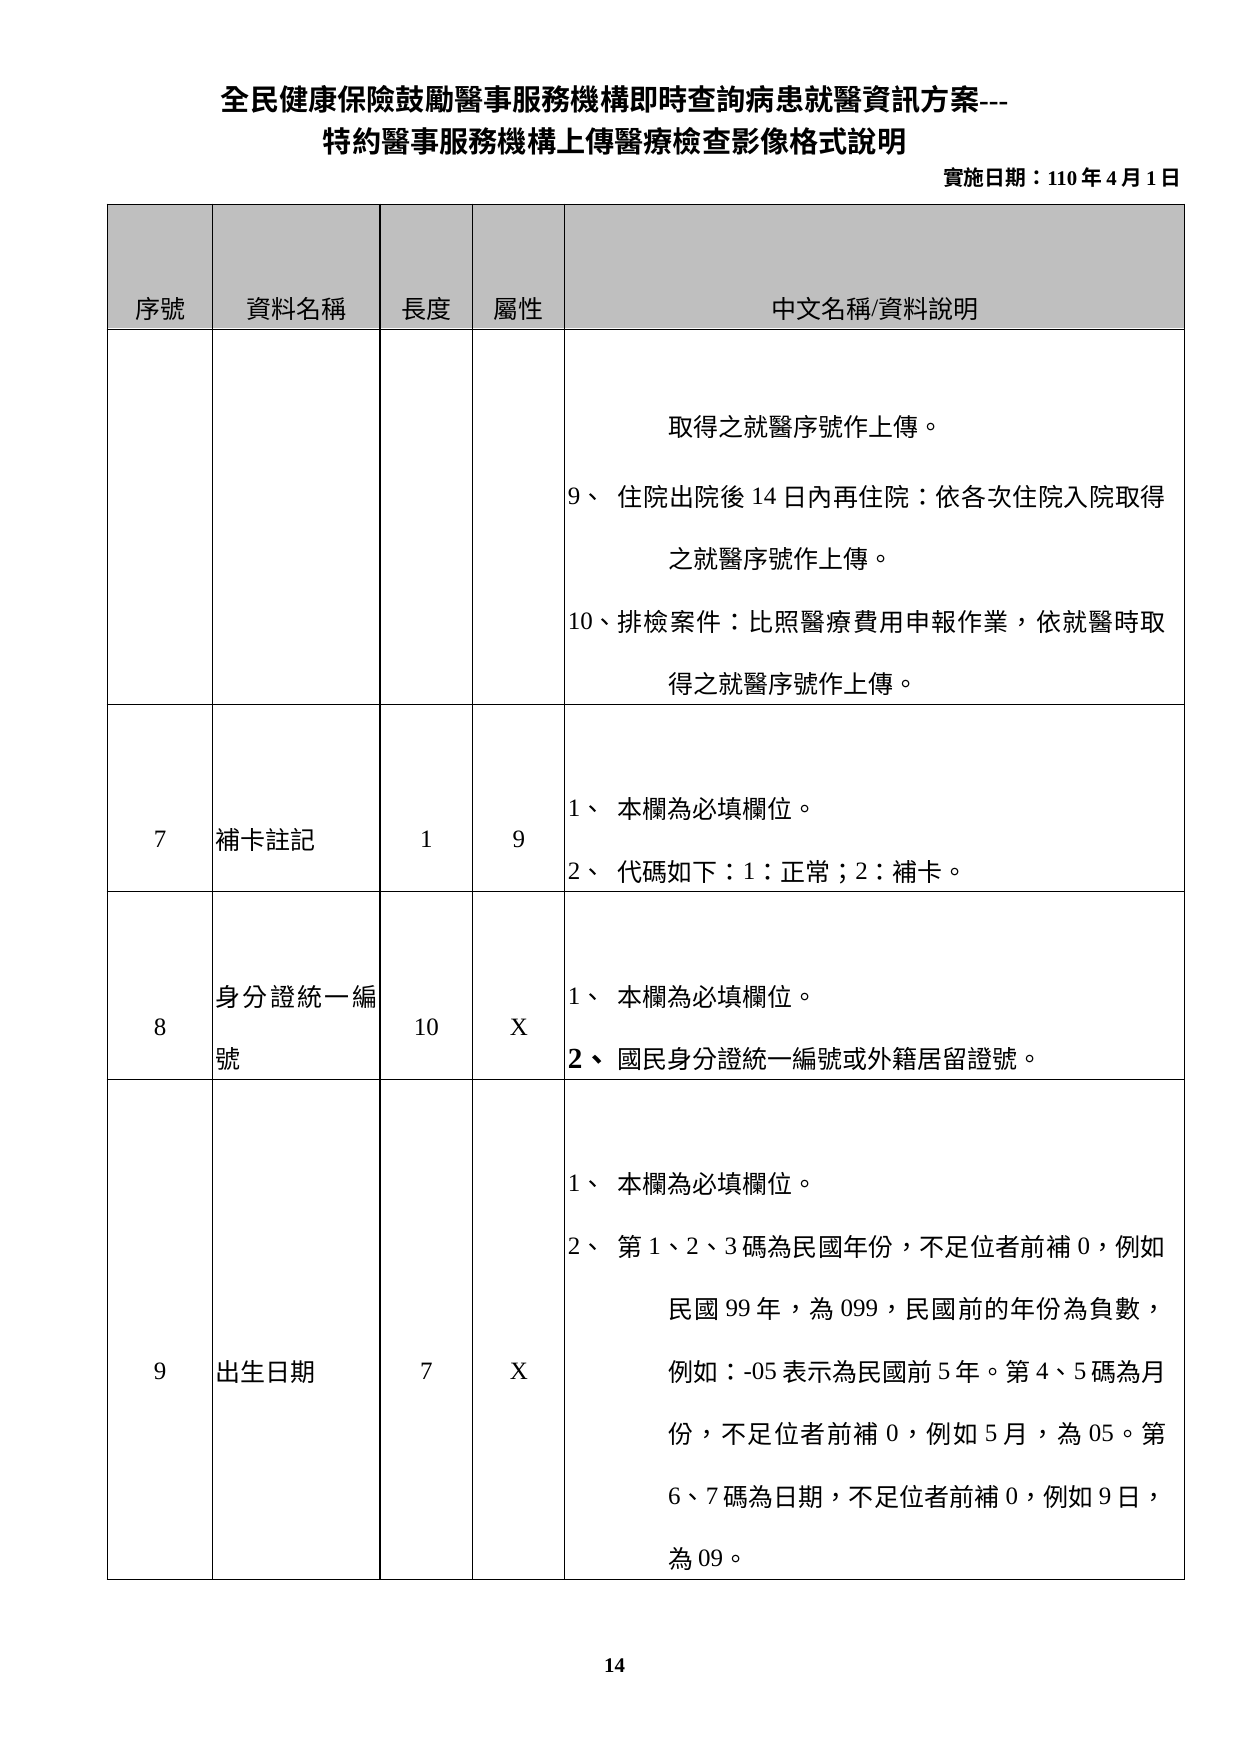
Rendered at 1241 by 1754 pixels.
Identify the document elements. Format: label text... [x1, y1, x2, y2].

table_cell 出生日期 [213, 1080, 379, 1578]
table_cell [473, 330, 564, 703]
table_cell 9 [473, 705, 564, 891]
table_cell [213, 330, 379, 703]
table_cell 8 [108, 892, 212, 1078]
table_header 序號 [108, 205, 212, 328]
table_cell 本欄為必填欄位。 代碼如下：1：正常；2：補卡。 [565, 705, 1184, 891]
table_header 屬性 [473, 205, 564, 328]
table_cell 身分證統一編號 [213, 892, 379, 1078]
table_header 中文名稱/資料說明 [565, 205, 1184, 328]
table_cell X [473, 1080, 564, 1578]
table_header 長度 [381, 205, 472, 328]
table_cell 7 [108, 705, 212, 891]
table_cell 10 [381, 892, 472, 1078]
table_header 資料名稱 [213, 205, 379, 328]
table_cell X [473, 892, 564, 1078]
table_cell [108, 330, 212, 703]
table_cell 本欄為必填欄位。 國民身分證統一編號或外籍居留證號。 [565, 892, 1184, 1078]
table_cell 本欄為必填欄位。 填健保IC卡規定之就醫序號，四碼流水號例如：0001。 預防保健填「IC+預防保健之服務時程代碼」。 慢性病連續處方第二次（含）以後調劑者，請依慢性病連續處方箋上調劑記錄欄之序號填IC02（第2次）或IC03（第3次）或IC04（第4次）。 接受他院所委託代（轉）檢醫療服務案件，本欄請填原處方之就醫序號。 異常代碼：如健保卡取得就依序號前或後發生異常，請比照健保卡上傳作業及醫療費用申報作業之「就醫序號之異常代碼對照表」作上傳。 急(門)診當次轉住院：比照醫療費用申報作業，將急(門)診取得之就醫序號作上傳。 住院期間：比照醫療費用申報作業，將住院入院取得之就醫序號作上傳。 住院出院後14日內再住院：依各次住院入院取得之就醫序號作上傳。 排檢案件：比照醫療費用申報作業，依就醫時取得之就醫序號作上傳。 [565, 330, 1184, 703]
table_cell [381, 330, 472, 703]
table_cell 7 [381, 1080, 472, 1578]
table_cell 補卡註記 [213, 705, 379, 891]
table_cell 1 [381, 705, 472, 891]
table_cell 本欄為必填欄位。 第1、2、3碼為民國年份，不足位者前補0，例如民國99年，為099，民國前的年份為負數，例如：-05表示為民國前5年。第4、5碼為月份，不足位者前補0，例如5月，為05。第6、7碼為日期，不足位者前補0，例如9日，為09。 [565, 1080, 1184, 1578]
table_cell 9 [108, 1080, 212, 1578]
